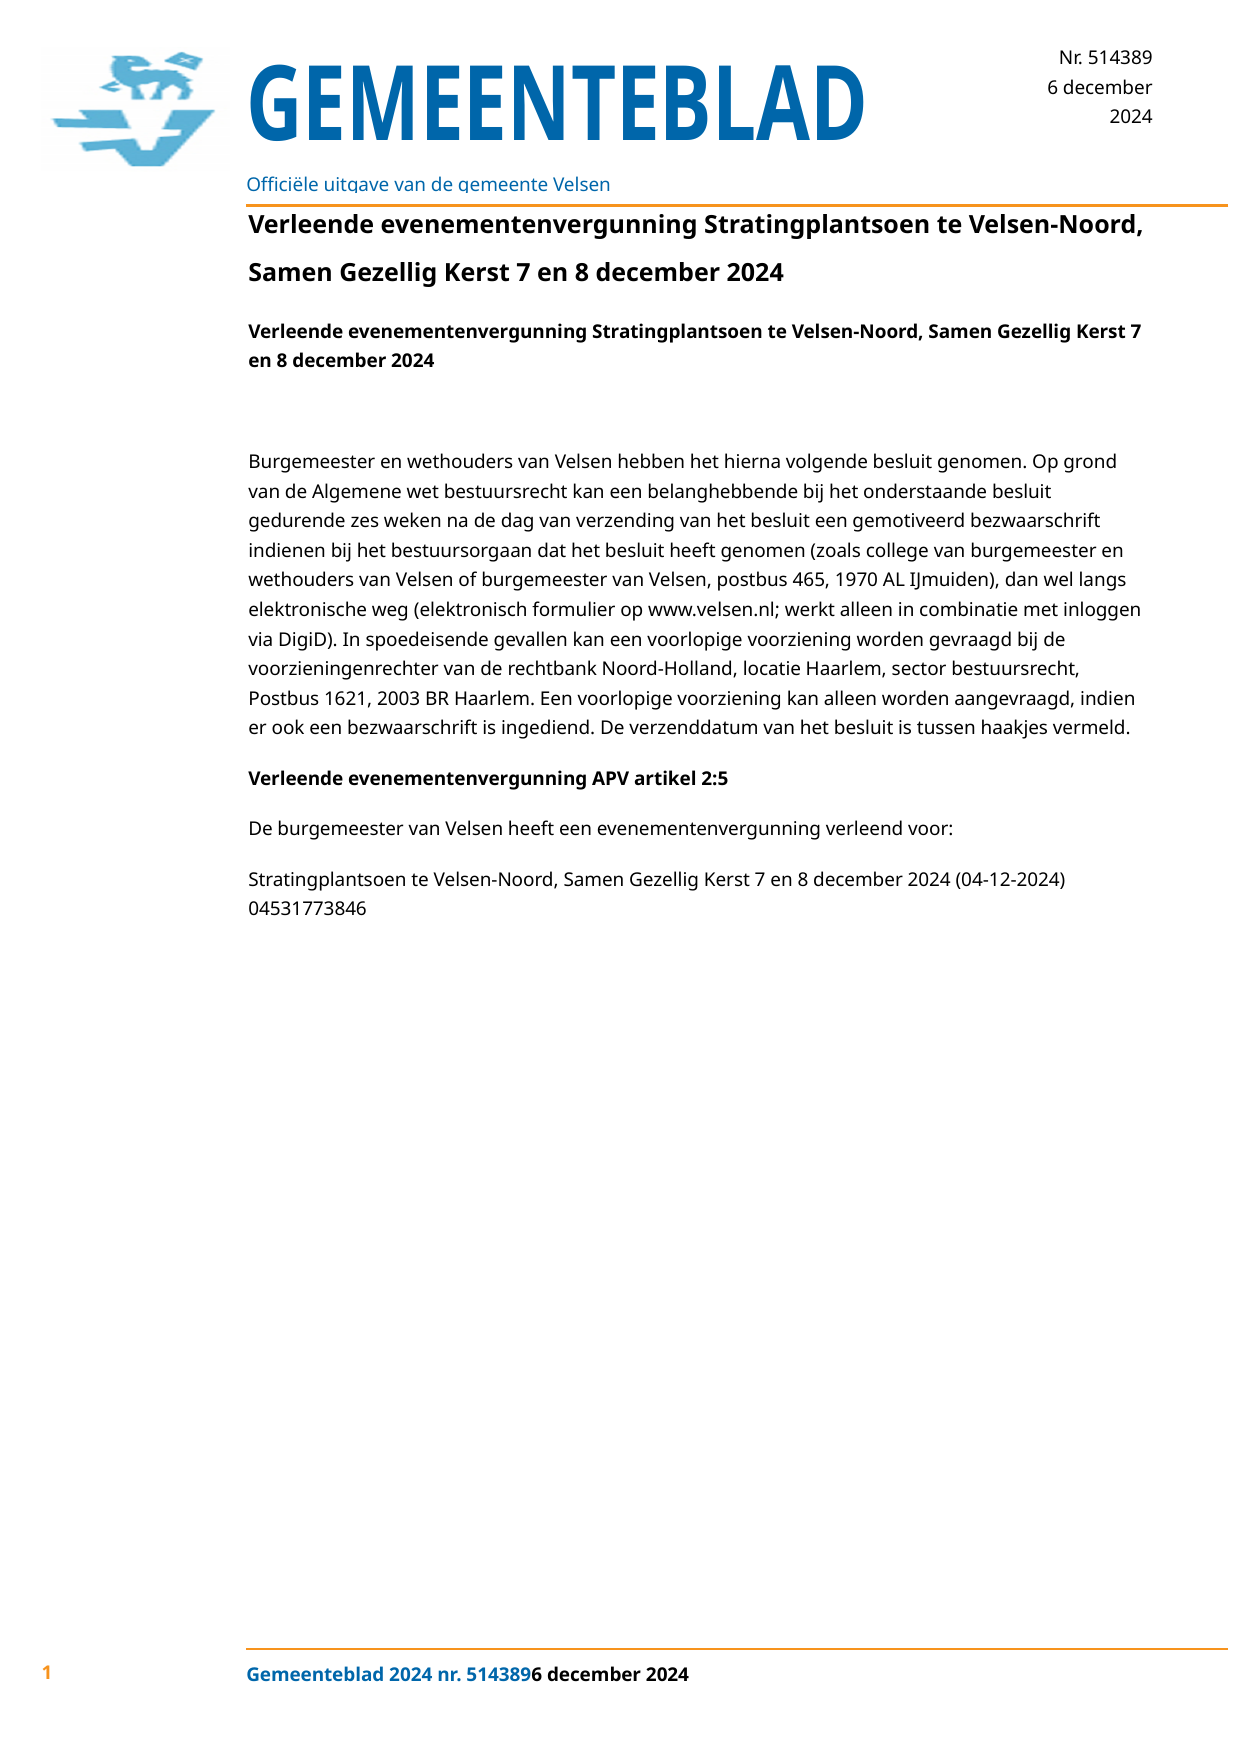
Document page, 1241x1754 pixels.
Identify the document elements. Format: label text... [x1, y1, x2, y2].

text Stratingplantsoen te Velsen-Noord, Samen Gezellig Kerst 7 en 8 december 2024 (04-12-2024) 04531773846 [248, 866, 1152, 921]
text Burgemeester en wethouders van Velsen hebben het hierna volgende besluit genomen. Op grond van de Algemene wet bestuursrecht kan een belanghebbende bij het onderstaande besluit gedurende zes weken na de dag van verzending van het besluit een gemotiveerd bezwaarschrift indienen bij het bestuursorgaan dat het besluit heeft genomen (zoals college van burgemeester en wethouders van Velsen of burgemeester van Velsen, postbus 465, 1970 AL IJmuiden), dan wel langs elektronische weg (elektronisch formulier op www.velsen.nl; werkt alleen in combinatie met inloggen via DigiD). In spoedeisende gevallen kan een voorlopige voorziening worden gevraagd bij de voorzieningenrechter van de rechtbank Noord-Holland, locatie Haarlem, sector bestuursrecht, Postbus 1621, 2003 BR Haarlem. Een voorlopige voorziening kan alleen worden aangevraagd, indien er ook een bezwaarschrift is ingediend. De verzenddatum van het besluit is tussen haakjes vermeld. [248, 448, 1152, 740]
picture [41, 47, 231, 172]
text Verleende evenementenvergunning Stratingplantsoen te Velsen-Noord, Samen Gezellig Kerst 7 en 8 december 2024 [248, 207, 1152, 288]
text Verleende evenementenvergunning APV artikel 2:5 [248, 765, 1152, 791]
text Verleende evenementenvergunning Stratingplantsoen te Velsen-Noord, Samen Gezellig Kerst 7 en 8 december 2024 [248, 318, 1152, 373]
text De burgemeester van Velsen heeft een evenementenvergunning verleend voor: [248, 815, 1152, 841]
